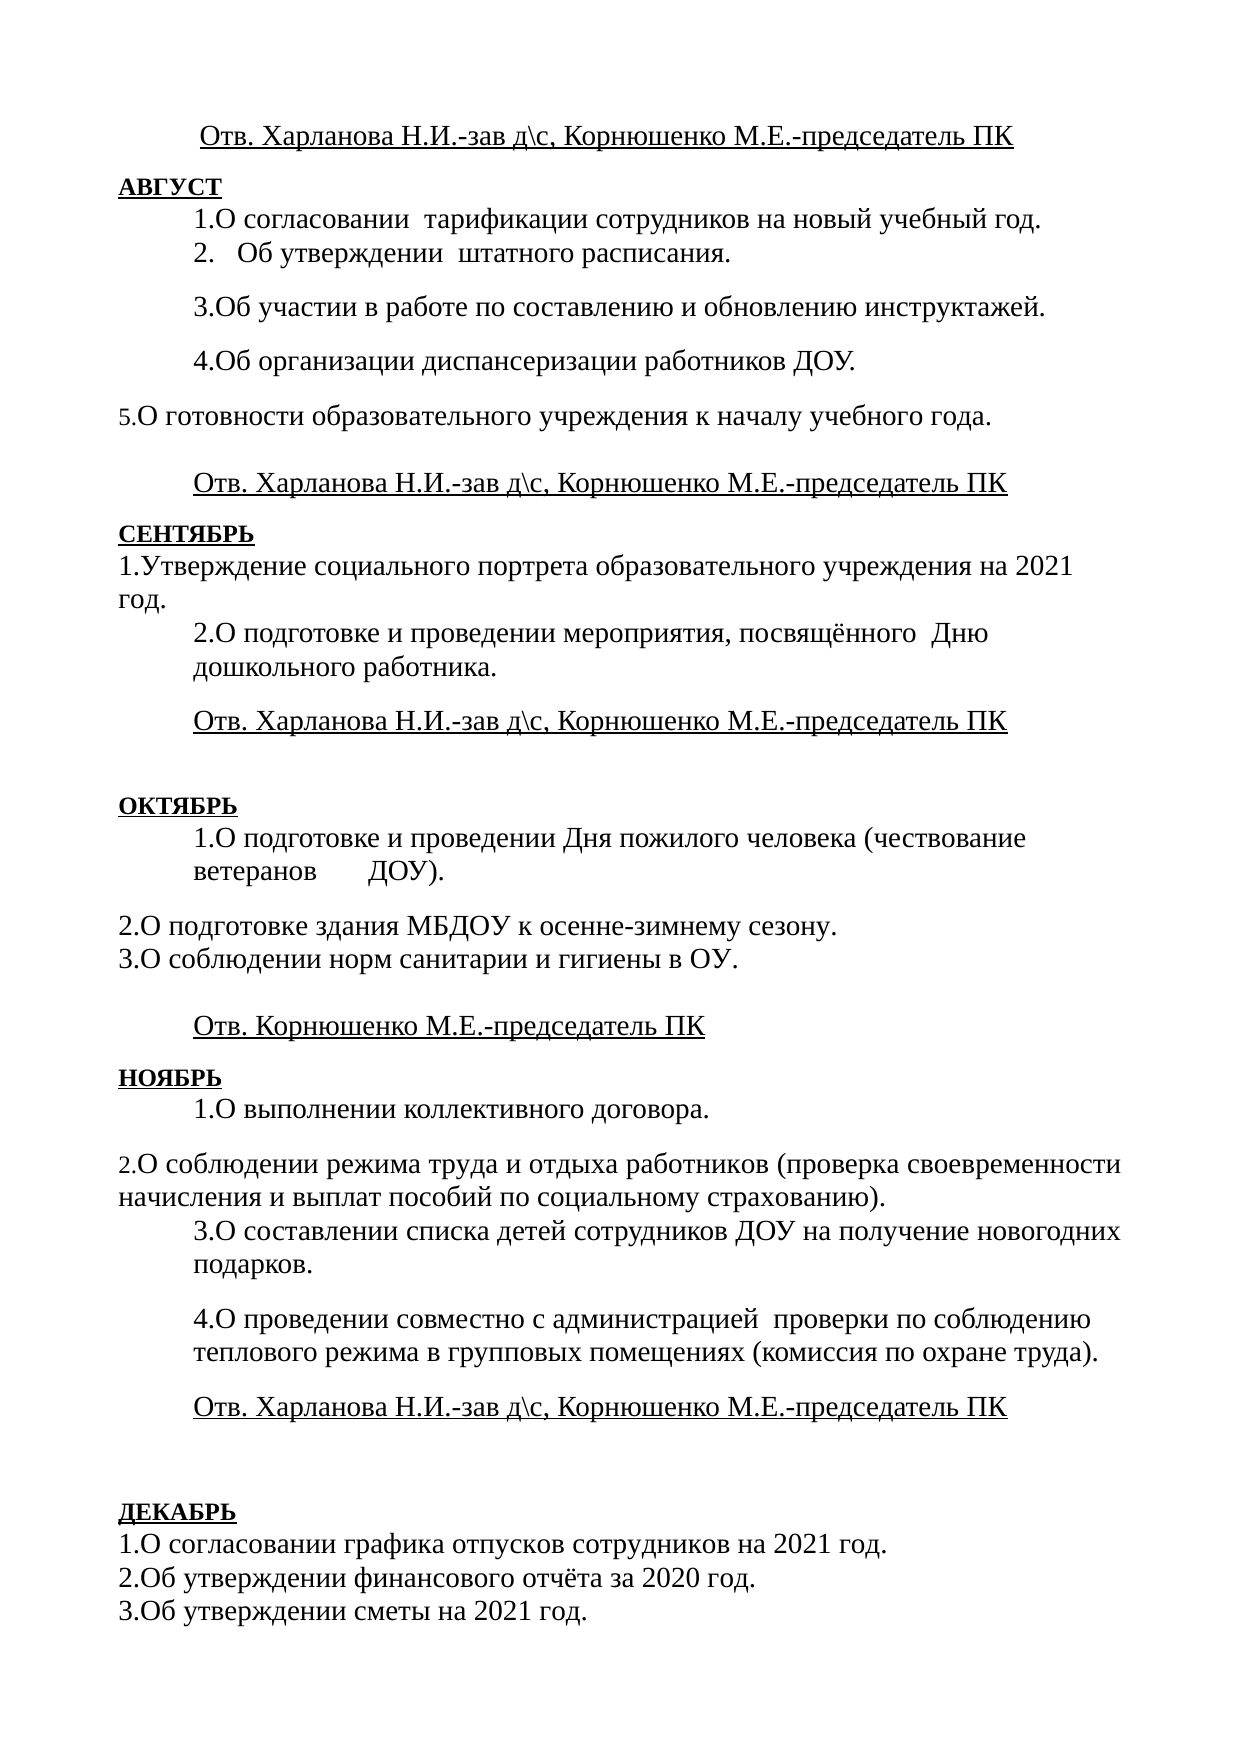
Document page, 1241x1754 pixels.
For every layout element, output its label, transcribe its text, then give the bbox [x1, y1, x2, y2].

list Об утверждении сметы на 2021 год. [118, 1593, 1122, 1627]
text Отв. Корнюшенко М.Е.-председатель ПК [193, 1008, 1122, 1042]
list О согласовании тарификации сотрудников на новый учебный год. 2. Об утверждении штатного расписания. [193, 201, 1122, 268]
text ДЕКАБРЬ [118, 1497, 1122, 1526]
list О согласовании графика отпусков сотрудников на 2021 год. [118, 1526, 1122, 1560]
list О составлении списка детей сотрудников ДОУ на получение новогодних подарков. [193, 1213, 1122, 1280]
list О соблюдении норм санитарии и гигиены в ОУ. [118, 941, 1122, 975]
text НОЯБРЬ [118, 1063, 1122, 1091]
list О готовности образовательного учреждения к началу учебного года. [118, 398, 1122, 431]
list Об утверждении финансового отчёта за 2020 год. [118, 1560, 1122, 1593]
text Отв. Харланова Н.И.-зав д\с, Корнюшенко М.Е.-председатель ПК [193, 465, 1122, 498]
list О подготовке и проведении мероприятия, посвящённого Дню дошкольного работника. [193, 615, 1122, 682]
list О проведении совместно с администрацией проверки по соблюдению теплового режима в групповых помещениях (комиссия по охране труда). [193, 1301, 1122, 1368]
text СЕНТЯБРЬ [118, 519, 1122, 548]
list О соблюдении режима труда и отдыха работников (проверка своевременности начисления и выплат пособий по социальному страхованию). [118, 1146, 1122, 1213]
text Отв. Харланова Н.И.-зав д\с, Корнюшенко М.Е.-председатель ПК [193, 1389, 1122, 1422]
list О подготовке здания МБДОУ к осенне-зимнему сезону. [118, 908, 1122, 941]
list О выполнении коллективного договора. [193, 1091, 1122, 1125]
list Утверждение социального портрета образовательного учреждения на 2021 год. [118, 548, 1122, 615]
text 3.Об участии в работе по составлению и обновлению инструктажей. [193, 289, 1122, 323]
text АВГУСТ [118, 172, 1122, 201]
list О подготовке и проведении Дня пожилого человека (чествование ветеранов ДОУ). [193, 820, 1122, 887]
text Отв. Харланова Н.И.-зав д\с, Корнюшенко М.Е.-председатель ПК [193, 703, 1122, 737]
text Отв. Харланова Н.И.-зав д\с, Корнюшенко М.Е.-председатель ПК [118, 118, 1122, 152]
list Об организации диспансеризации работников ДОУ. [193, 343, 1122, 377]
text ОКТЯБРЬ [118, 791, 1122, 820]
